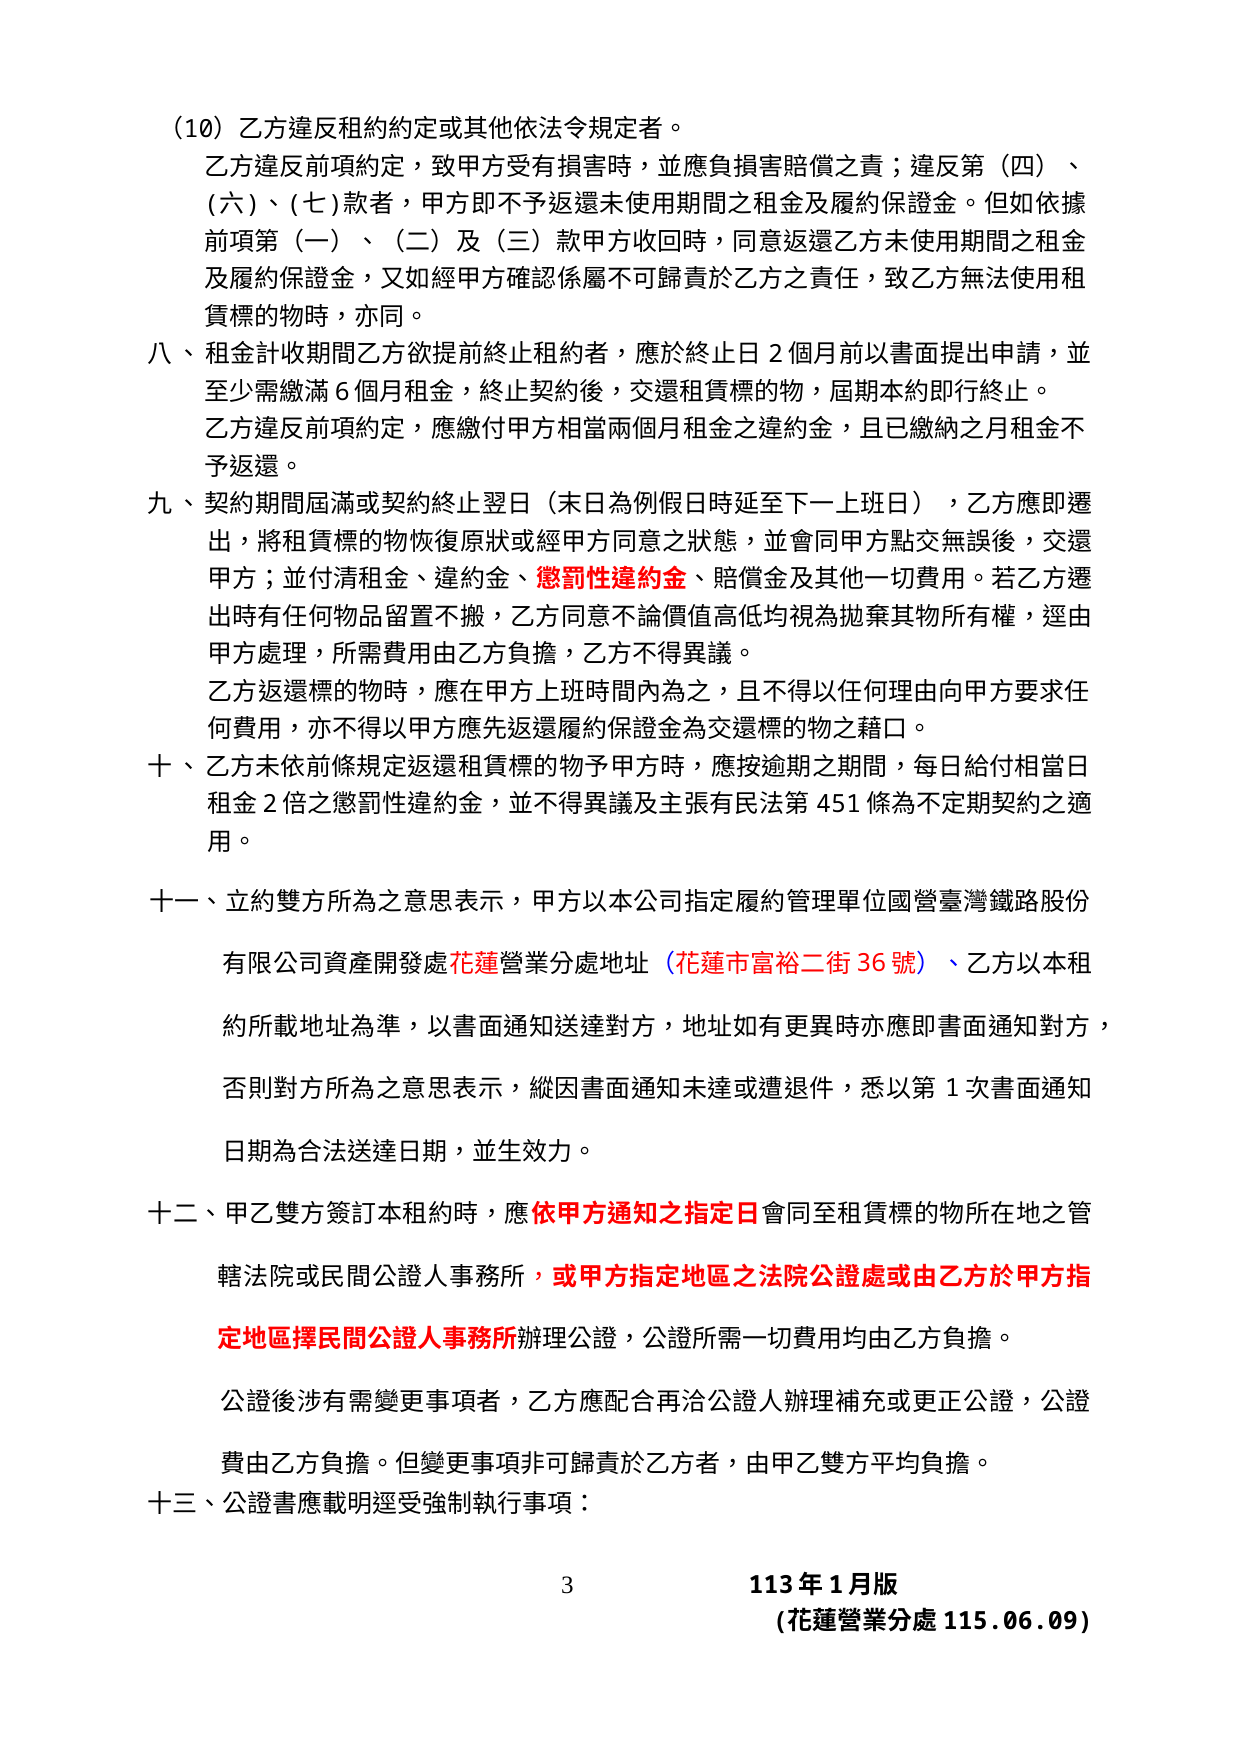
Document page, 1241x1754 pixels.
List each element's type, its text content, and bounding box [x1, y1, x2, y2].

text 乙方返還標的物時，應在甲方上班時間內為之，且不得以任何理由向甲方要求任何費用，亦不得以甲方應先返還履約保證金為交還標的物之藉口。 [207, 670, 1092, 745]
text 十二、甲乙雙方簽訂本租約時，應依甲方通知之指定日會同至租賃標的物所在地之管轄法院或民間公證人事務所，或甲方指定地區之法院公證處或由乙方於甲方指定地區擇民間公證人事務所辦理公證，公證所需一切費用均由乙方負擔。 [148, 1170, 1092, 1358]
text 十、乙方未依前條規定返還租賃標的物予甲方時，應按逾期之期間，每日給付相當日租金2倍之懲罰性違約金，並不得異議及主張有民法第451條為不定期契約之適用。 [148, 745, 1092, 858]
text 乙方違反前項約定，應繳付甲方相當兩個月租金之違約金，且已繳納之月租金不予返還。 [204, 408, 1087, 483]
text 九、契約期間屆滿或契約終止翌日（末日為例假日時延至下一上班日），乙方應即遷出，將租賃標的物恢復原狀或經甲方同意之狀態，並會同甲方點交無誤後，交還甲方；並付清租金、違約金、懲罰性違約金、賠償金及其他一切費用。若乙方遷出時有任何物品留置不搬，乙方同意不論價值高低均視為拋棄其物所有權，逕由甲方處理，所需費用由乙方負擔，乙方不得異議。 [148, 483, 1092, 670]
text 公證後涉有需變更事項者，乙方應配合再洽公證人辦理補充或更正公證，公證費由乙方負擔。但變更事項非可歸責於乙方者，由甲乙雙方平均負擔。 [220, 1358, 1092, 1483]
text 八、租金計收期間乙方欲提前終止租約者，應於終止日2個月前以書面提出申請，並至少需繳滿6個月租金，終止契約後，交還租賃標的物，屆期本約即行終止。 [148, 333, 1092, 408]
text 十一、立約雙方所為之意思表示，甲方以本公司指定履約管理單位國營臺灣鐵路股份有限公司資產開發處花蓮營業分處地址（花蓮市富裕二街36號）、乙方以本租約所載地址為準，以書面通知送達對方，地址如有更異時亦應即書面通知對方，否則對方所為之意思表示，縱因書面通知未達或遭退件，悉以第1次書面通知日期為合法送達日期，並生效力。 [149, 858, 1092, 1170]
text 十三、公證書應載明逕受強制執行事項： [148, 1483, 1092, 1520]
text 乙方違反前項約定，致甲方受有損害時，並應負損害賠償之責；違反第（四）、(六)、(七)款者，甲方即不予返還未使用期間之租金及履約保證金。但如依據前項第（一）、（二）及（三）款甲方收回時，同意返還乙方未使用期間之租金及履約保證金，又如經甲方確認係屬不可歸責於乙方之責任，致乙方無法使用租賃標的物時，亦同。 [204, 145, 1087, 333]
list 乙方違反租約約定或其他依法令規定者。 [158, 108, 1087, 145]
